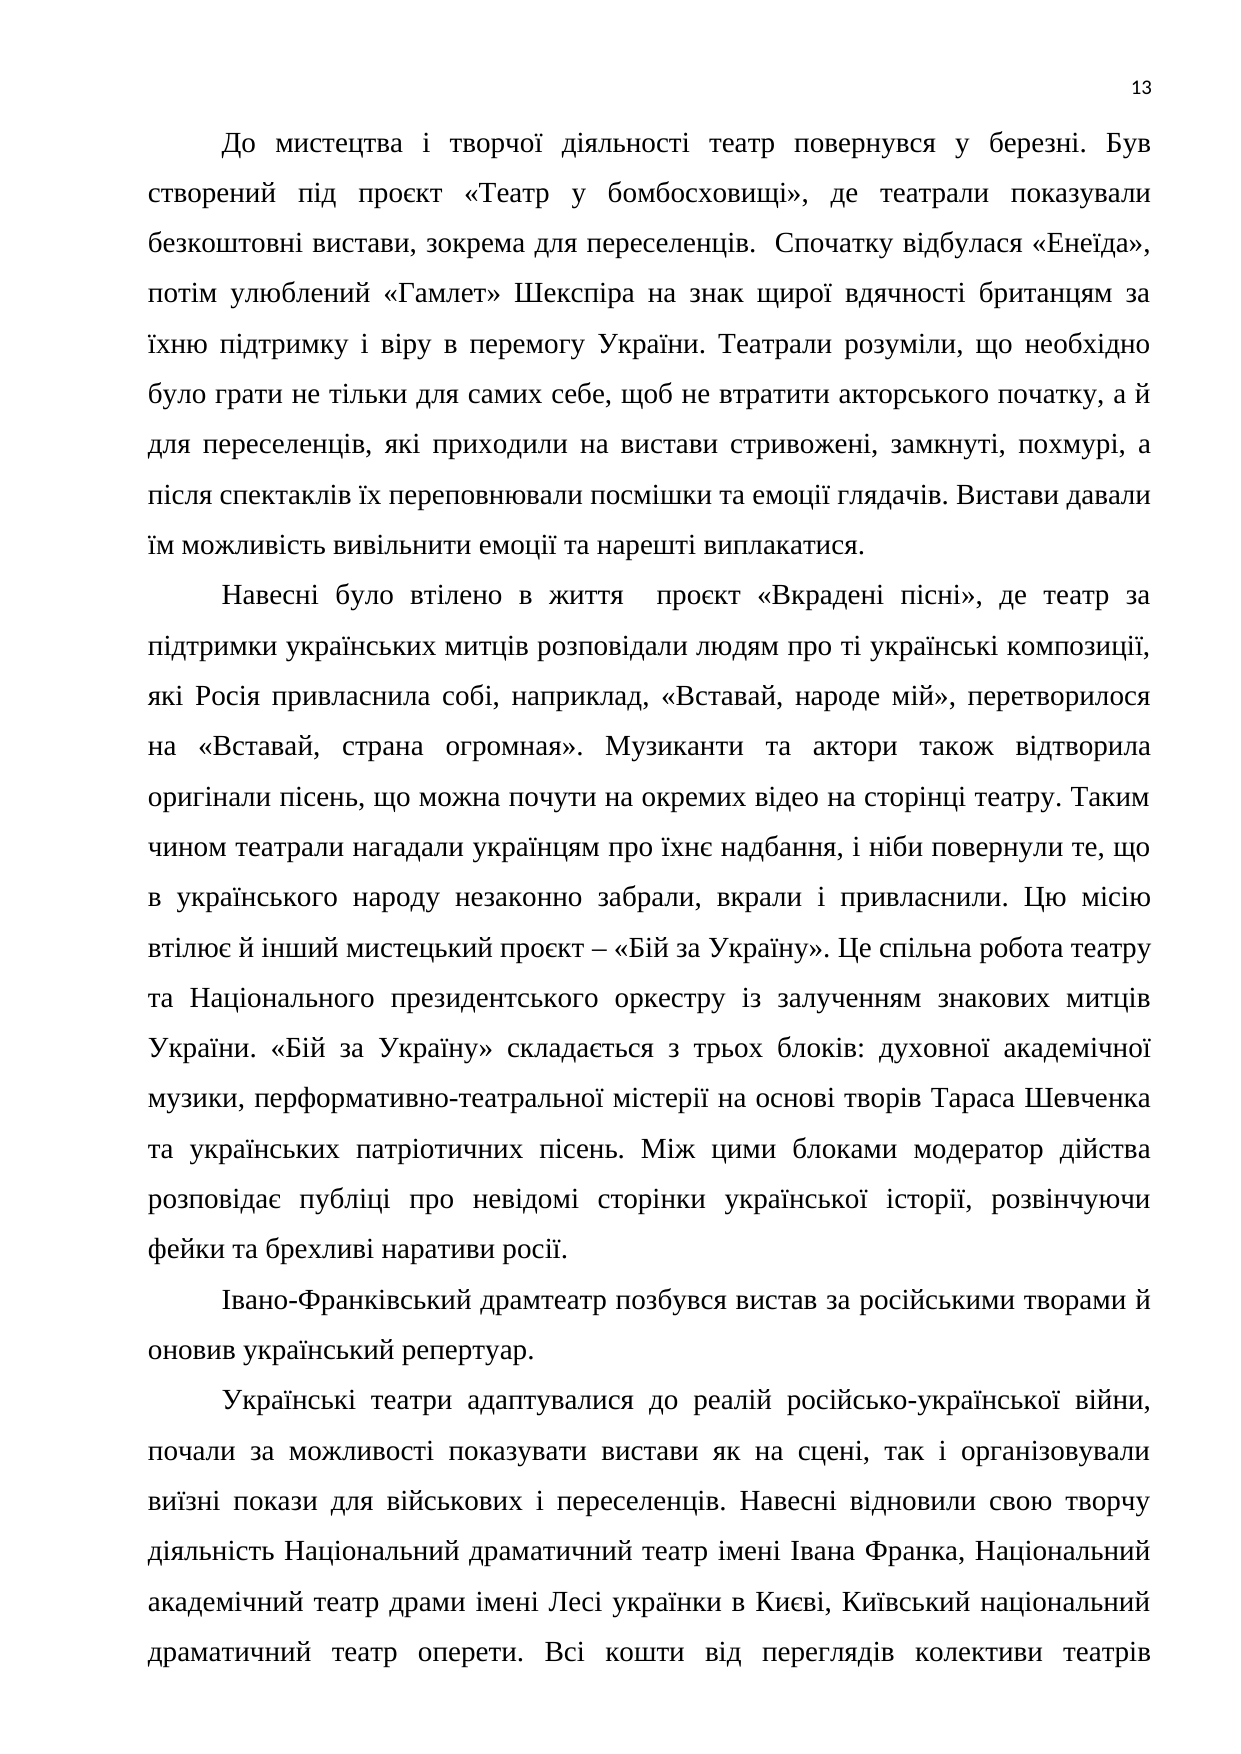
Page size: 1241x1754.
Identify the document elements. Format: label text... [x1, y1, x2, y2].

text Навесні було втілено в життя проєкт «Вкрадені пісні», де театр за підтримки українських митців розповідали людям про ті українські композиції, які Росія привласнила собі, наприклад, «Вставай, народе мій», перетворилося на «Вставай, страна огромная». Музиканти та актори також відтворила оригінали пісень, що можна почути на окремих відео на сторінці театру. Таким чином театрали нагадали українцям про їхнє надбання, і ніби повернули те, що в українського народу незаконно забрали, вкрали і привласнили. Цю місію втілює й інший мистецький проєкт – «Бій за Україну». Це спільна робота театру та Національного президентського оркестру із залученням знакових митців України. «Бій за Україну» складається з трьох блоків: духовної академічної музики, перформативно-театральної містерії на основі творів Тараса Шевченка та українських патріотичних пісень. Між цими блоками модератор дійства розповідає публіці про невідомі сторінки української історії, розвінчуючи фейки та брехливі наративи росії. [148, 577, 1152, 1265]
text До мистецтва і творчої діяльності театр повернувся у березні. Був створений під проєкт «Театр у бомбосховищі», де театрали показували безкоштовні вистави, зокрема для переселенців. Спочатку відбулася «Енеїда», потім улюблений «Гамлет» Шекспіра на знак щирої вдячності британцям за їхню підтримку і віру в перемогу України. Театрали розуміли, що необхідно було грати не тільки для самих себе, щоб не втратити акторського початку, а й для переселенців, які приходили на вистави стривожені, замкнуті, похмурі, а після спектаклів їх переповнювали посмішки та емоції глядачів. Вистави давали їм можливість вивільнити емоції та нарешті виплакатися. [148, 125, 1152, 561]
text Українські театри адаптувалися до реалій російсько-української війни, почали за можливості показувати вистави як на сцені, так і організовували виїзні покази для військових і переселенців. Навесні відновили свою творчу діяльність Національний драматичний театр імені Івана Франка, Національний академічний театр драми імені Лесі українки в Києві, Київський національний драматичний театр оперети. Всі кошти від переглядів колективи театрів [148, 1382, 1152, 1668]
text Івано-Франківський драмтеатр позбувся вистав за російськими творами й оновив український репертуар. [148, 1282, 1152, 1366]
